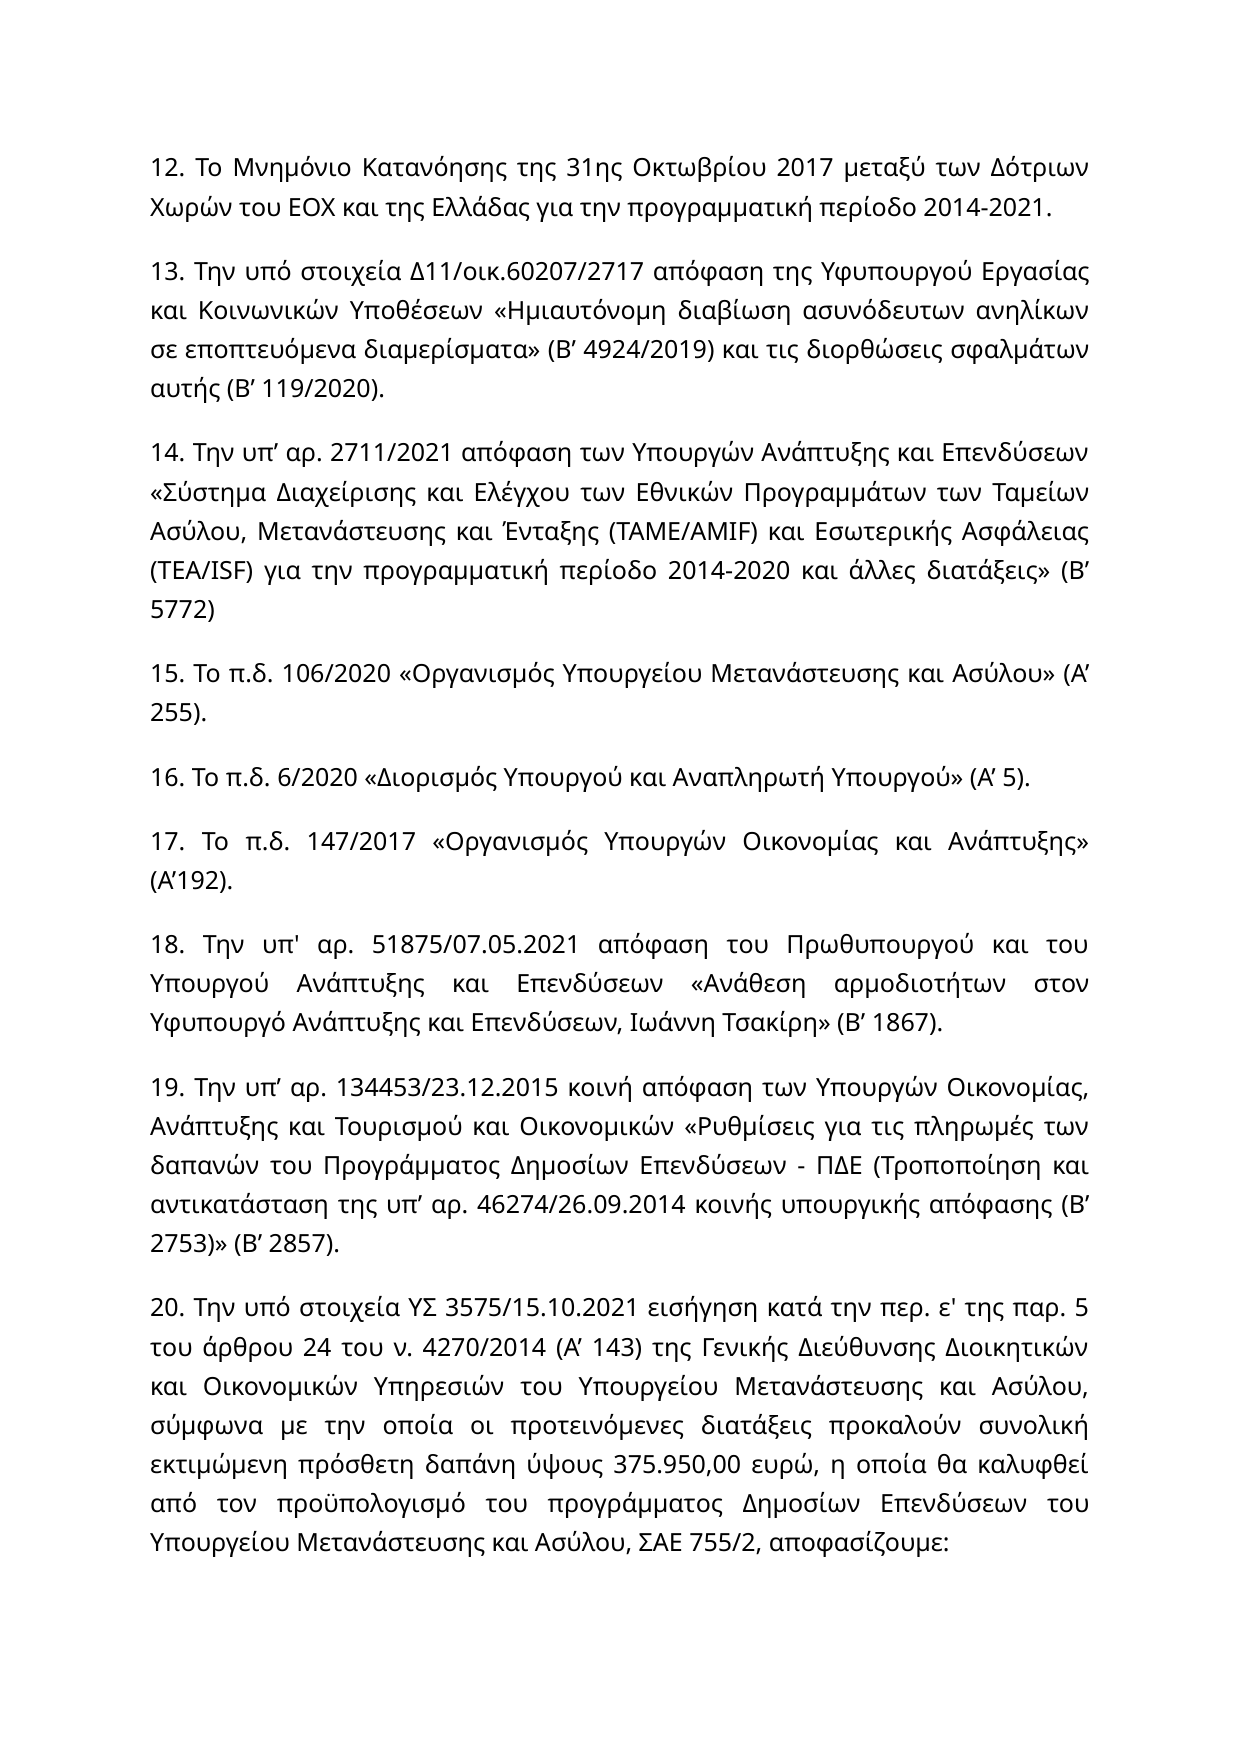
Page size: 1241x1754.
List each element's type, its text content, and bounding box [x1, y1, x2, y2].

text 15. Το π.δ. 106/2020 «Οργανισμός Υπουργείου Μετανάστευσης και Ασύλου» (Α’ 255). [150, 656, 1090, 729]
text 12. Το Μνημόνιο Κατανόησης της 31ης Οκτωβρίου 2017 μεταξύ των Δότριων Χωρών του ΕΟΧ και της Ελλάδας για την προγραμματική περίοδο 2014-2021. [150, 150, 1090, 223]
text 13. Την υπό στοιχεία Δ11/οικ.60207/2717 απόφαση της Υφυπουργού Εργασίας και Κοινωνικών Υποθέσεων «Ημιαυτόνομη διαβίωση ασυνόδευτων ανηλίκων σε εποπτευόμενα διαμερίσματα» (Β’ 4924/2019) και τις διορθώσεις σφαλμάτων αυτής (Β’ 119/2020). [150, 253, 1090, 405]
text 17. Το π.δ. 147/2017 «Οργανισμός Υπουργών Οικονομίας και Ανάπτυξης» (Α’192). [150, 823, 1090, 897]
text 19. Την υπ’ αρ. 134453/23.12.2015 κοινή απόφαση των Υπουργών Οικονομίας, Ανάπτυξης και Τουρισμού και Οικονομικών «Ρυθμίσεις για τις πληρωμές των δαπανών του Προγράμματος Δημοσίων Επενδύσεων - ΠΔΕ (Τροποποίηση και αντικατάσταση της υπ’ αρ. 46274/26.09.2014 κοινής υπουργικής απόφασης (Β’ 2753)» (Β’ 2857). [150, 1069, 1090, 1260]
text 18. Την υπ' αρ. 51875/07.05.2021 απόφαση του Πρωθυπουργού και του Υπουργού Ανάπτυξης και Επενδύσεων «Ανάθεση αρμοδιοτήτων στον Υφυπουργό Ανάπτυξης και Επενδύσεων, Ιωάννη Τσακίρη» (Β’ 1867). [150, 927, 1090, 1039]
text 14. Την υπ’ αρ. 2711/2021 απόφαση των Υπουργών Ανάπτυξης και Επενδύσεων «Σύστημα Διαχείρισης και Ελέγχου των Εθνικών Προγραμμάτων των Ταμείων Ασύλου, Μετανάστευσης και Ένταξης (TAME/AMIF) και Εσωτερικής Ασφάλειας (TEA/ISF) για την προγραμματική περίοδο 2014-2020 και άλλες διατάξεις» (Β’ 5772) [150, 435, 1090, 626]
text 20. Την υπό στοιχεία ΥΣ 3575/15.10.2021 εισήγηση κατά την περ. ε' της παρ. 5 του άρθρου 24 του ν. 4270/2014 (Α’ 143) της Γενικής Διεύθυνσης Διοικητικών και Οικονομικών Υπηρεσιών του Υπουργείου Μετανάστευσης και Ασύλου, σύμφωνα με την οποία οι προτεινόμενες διατάξεις προκαλούν συνολική εκτιμώμενη πρόσθετη δαπάνη ύψους 375.950,00 ευρώ, η οποία θα καλυφθεί από τον προϋπολογισμό του προγράμματος Δημοσίων Επενδύσεων του Υπουργείου Μετανάστευσης και Ασύλου, ΣΑΕ 755/2, αποφασίζουμε: [150, 1290, 1090, 1559]
text 16. Το π.δ. 6/2020 «Διορισμός Υπουργού και Αναπληρωτή Υπουργού» (Α’ 5). [150, 759, 1090, 793]
